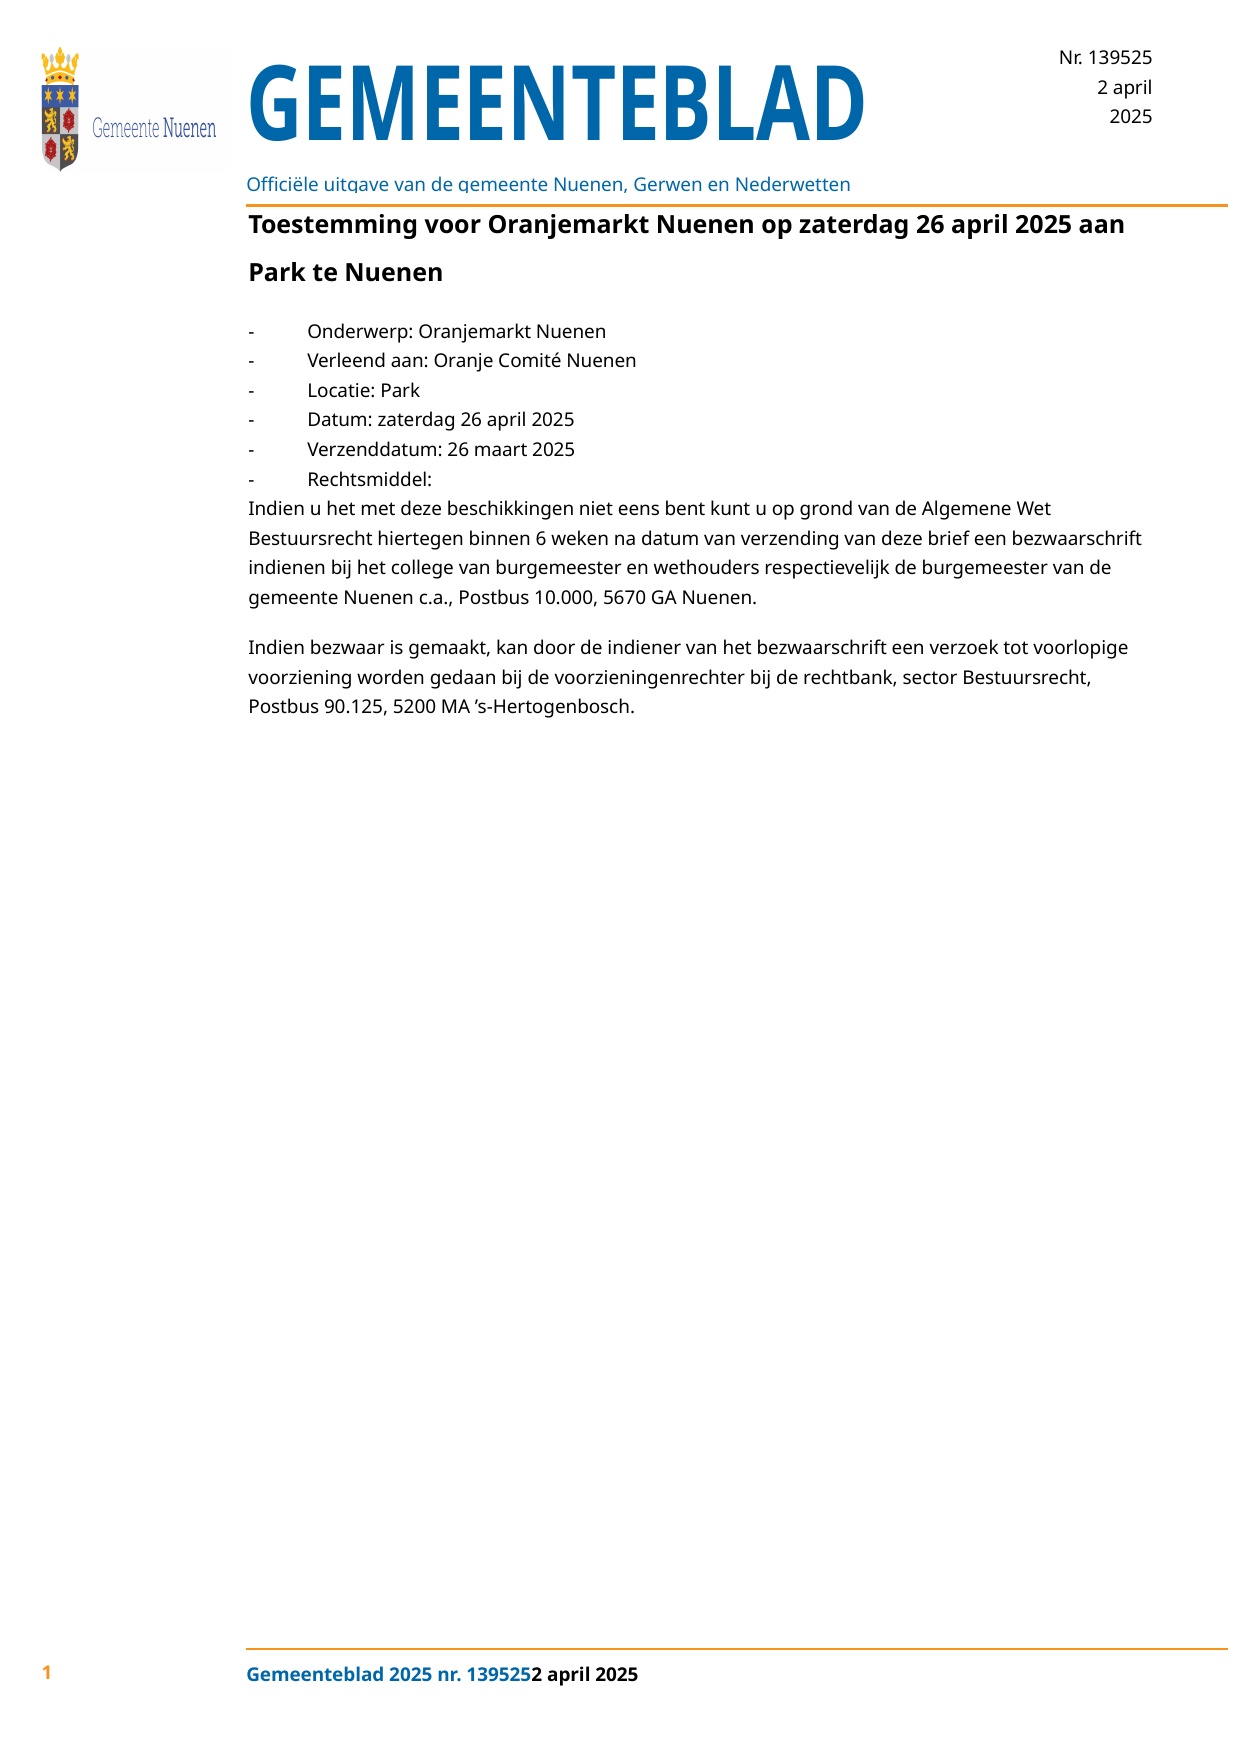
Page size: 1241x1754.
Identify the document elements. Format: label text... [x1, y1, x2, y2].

list Verleend aan: Oranje Comité Nuenen [248, 347, 1152, 373]
list Datum: zaterdag 26 april 2025 [248, 407, 1152, 432]
text Toestemming voor Oranjemarkt Nuenen op zaterdag 26 april 2025 aan Park te Nuenen [248, 207, 1152, 288]
text Indien bezwaar is gemaakt, kan door de indiener van het bezwaarschrift een verzoek tot voorlopige voorziening worden gedaan bij de voorzieningenrechter bij de rechtbank, sector Bestuursrecht, Postbus 90.125, 5200 MA ’s-Hertogenbosch. [248, 634, 1152, 719]
picture [41, 47, 231, 172]
list Rechtsmiddel: [248, 466, 1152, 492]
text Indien u het met deze beschikkingen niet eens bent kunt u op grond van de Algemene Wet Bestuursrecht hiertegen binnen 6 weken na datum van verzending van deze brief een bezwaarschrift indienen bij het college van burgemeester en wethouders respectievelijk de burgemeester van de gemeente Nuenen c.a., Postbus 10.000, 5670 GA Nuenen. [248, 495, 1152, 610]
list Locatie: Park [248, 377, 1152, 403]
list Verzenddatum: 26 maart 2025 [248, 436, 1152, 462]
list Onderwerp: Oranjemarkt Nuenen [248, 318, 1152, 344]
